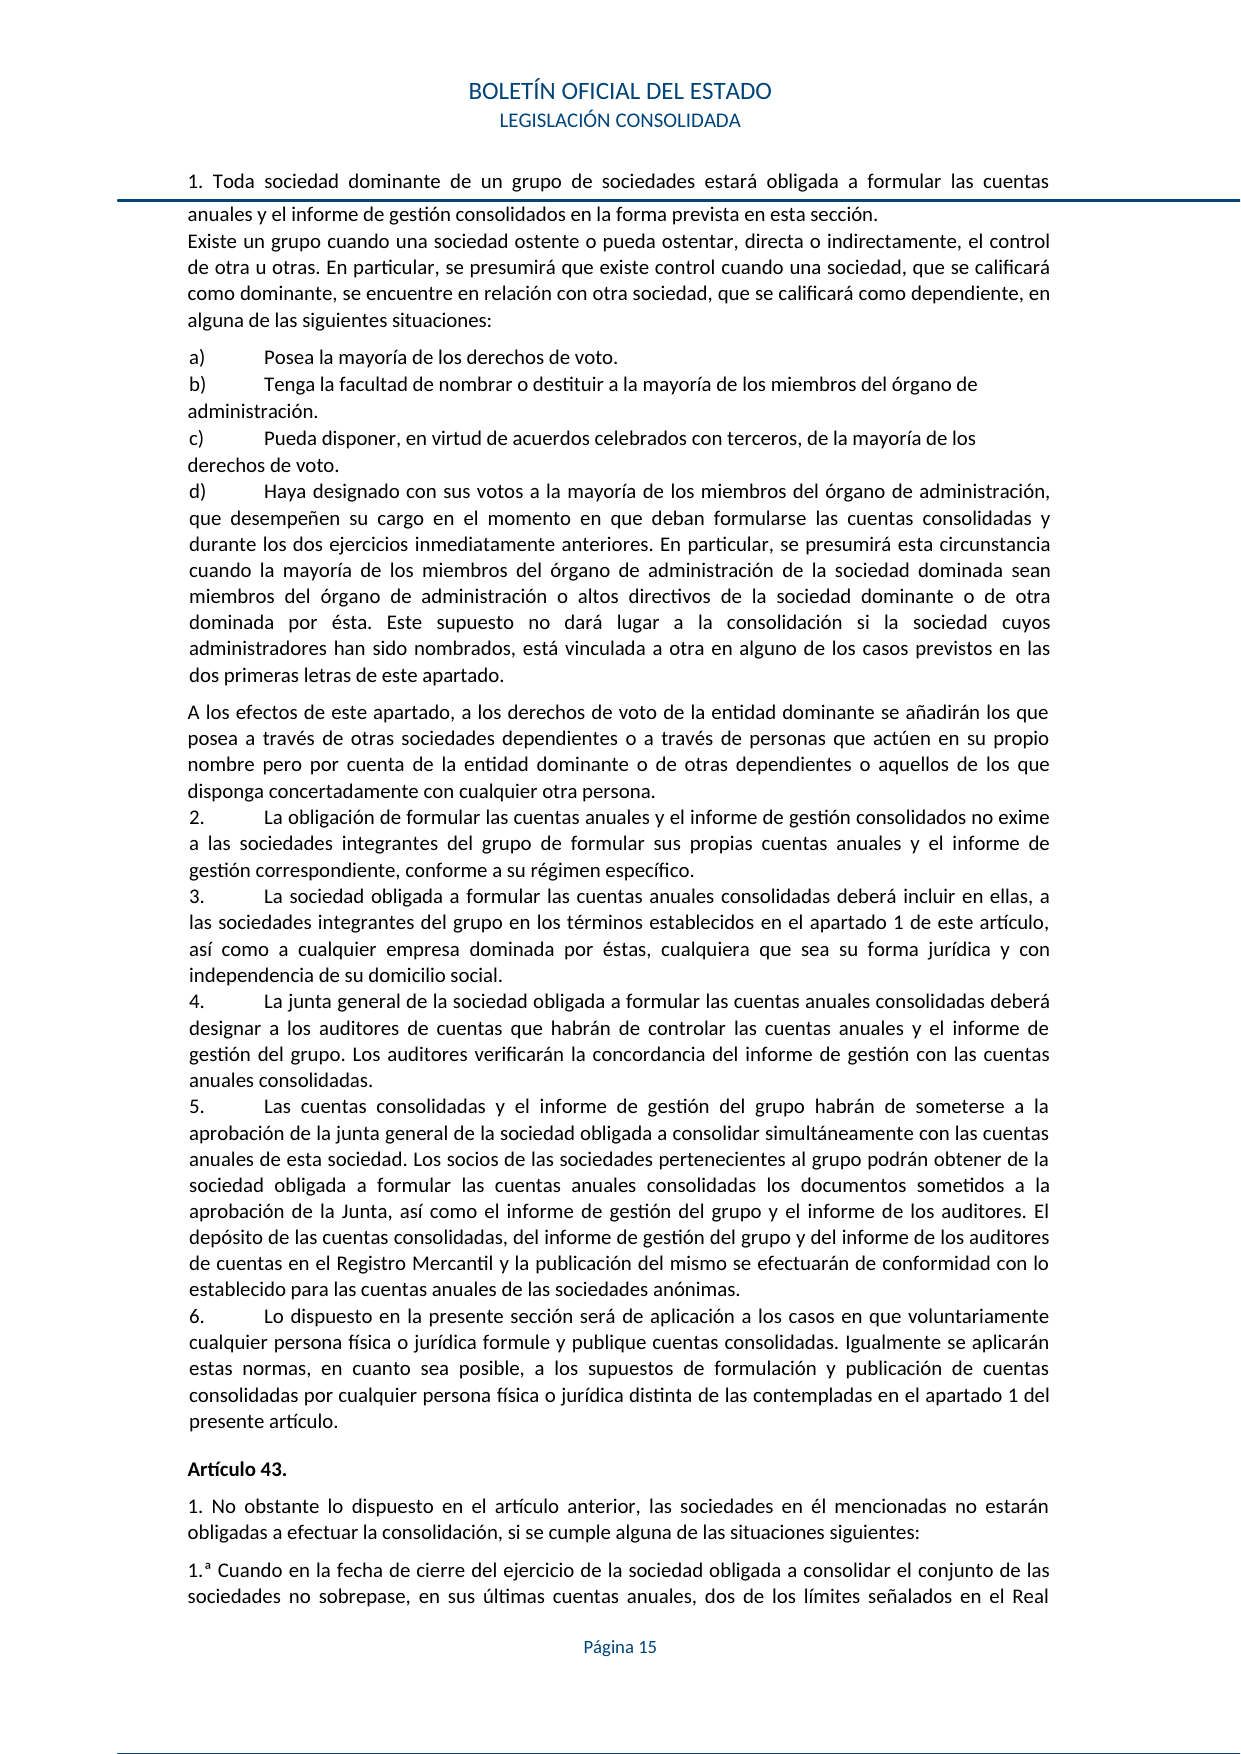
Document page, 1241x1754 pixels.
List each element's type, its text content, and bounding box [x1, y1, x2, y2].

list Haya designado con sus votos a la mayoría de los miembros del órgano de administración, que desempeñen su cargo en el momento en que deban formularse las cuentas consolidadas y durante los dos ejercicios inmediatamente anteriores. En particular, se presumirá esta circunstancia cuando la mayoría de los miembros del órgano de administración de la sociedad dominada sean miembros del órgano de administración o altos directivos de la sociedad dominante o de otra dominada por ésta. Este supuesto no dará lugar a la consolidación si la sociedad cuyos administradores han sido nombrados, está vinculada a otra en alguno de los casos previstos en las dos primeras letras de este apartado. [189, 479, 1052, 687]
list Pueda disponer, en virtud de acuerdos celebrados con terceros, de la mayoría de los [189, 425, 1052, 450]
text 1. No obstante lo dispuesto en el artículo anterior, las sociedades en él mencionadas no estarán obligadas a efectuar la consolidación, si se cumple alguna de las situaciones siguientes: [187, 1493, 1051, 1545]
list Posea la mayoría de los derechos de voto. [189, 344, 1052, 370]
text derechos de voto. [187, 452, 1051, 477]
text 1.ª Cuando en la fecha de cierre del ejercicio de la sociedad obligada a consolidar el conjunto de las sociedades no sobrepase, en sus últimas cuentas anuales, dos de los límites señalados en el Real [187, 1557, 1051, 1609]
text 1. Toda sociedad dominante de un grupo de sociedades estará obligada a formular las cuentas [187, 168, 1051, 199]
list La sociedad obligada a formular las cuentas anuales consolidadas deberá incluir en ellas, a las sociedades integrantes del grupo en los términos establecidos en el apartado 1 de este artículo, así como a cualquier empresa dominada por éstas, cualquiera que sea su forma jurídica y con independencia de su domicilio social. [189, 883, 1051, 987]
list La junta general de la sociedad obligada a formular las cuentas anuales consolidadas deberá designar a los auditores de cuentas que habrán de controlar las cuentas anuales y el informe de gestión del grupo. Los auditores verificarán la concordancia del informe de gestión con las cuentas anuales consolidadas. [189, 988, 1051, 1092]
list Lo dispuesto en la presente sección será de aplicación a los casos en que voluntariamente cualquier persona física o jurídica formule y publique cuentas consolidadas. Igualmente se aplicarán estas normas, en cuanto sea posible, a los supuestos de formulación y publicación de cuentas consolidadas por cualquier persona física o jurídica distinta de las contempladas en el apartado 1 del presente artículo. [189, 1303, 1051, 1433]
text Artículo 43. [187, 1457, 1051, 1482]
list La obligación de formular las cuentas anuales y el informe de gestión consolidados no exime a las sociedades integrantes del grupo de formular sus propias cuentas anuales y el informe de gestión correspondiente, conforme a su régimen específico. [189, 804, 1051, 882]
list Las cuentas consolidadas y el informe de gestión del grupo habrán de someterse a la aprobación de la junta general de la sociedad obligada a consolidar simultáneamente con las cuentas anuales de esta sociedad. Los socios de las sociedades pertenecientes al grupo podrán obtener de la sociedad obligada a formular las cuentas anuales consolidadas los documentos sometidos a la aprobación de la Junta, así como el informe de gestión del grupo y el informe de los auditores. El depósito de las cuentas consolidadas, del informe de gestión del grupo y del informe de los auditores de cuentas en el Registro Mercantil y la publicación del mismo se efectuarán de conformidad con lo establecido para las cuentas anuales de las sociedades anónimas. [189, 1094, 1051, 1302]
text Existe un grupo cuando una sociedad ostente o pueda ostentar, directa o indirectamente, el control de otra u otras. En particular, se presumirá que existe control cuando una sociedad, que se calificará como dominante, se encuentre en relación con otra sociedad, que se calificará como dependiente, en alguna de las siguientes situaciones: [187, 228, 1051, 332]
text anuales y el informe de gestión consolidados en la forma prevista en esta sección. [187, 202, 1051, 227]
list Tenga la facultad de nombrar o destituir a la mayoría de los miembros del órgano de [189, 371, 1052, 396]
text A los efectos de este apartado, a los derechos de voto de la entidad dominante se añadirán los que posea a través de otras sociedades dependientes o a través de personas que actúen en su propio nombre pero por cuenta de la entidad dominante o de otras dependientes o aquellos de los que disponga concertadamente con cualquier otra persona. [187, 699, 1051, 803]
text administración. [187, 398, 1051, 424]
